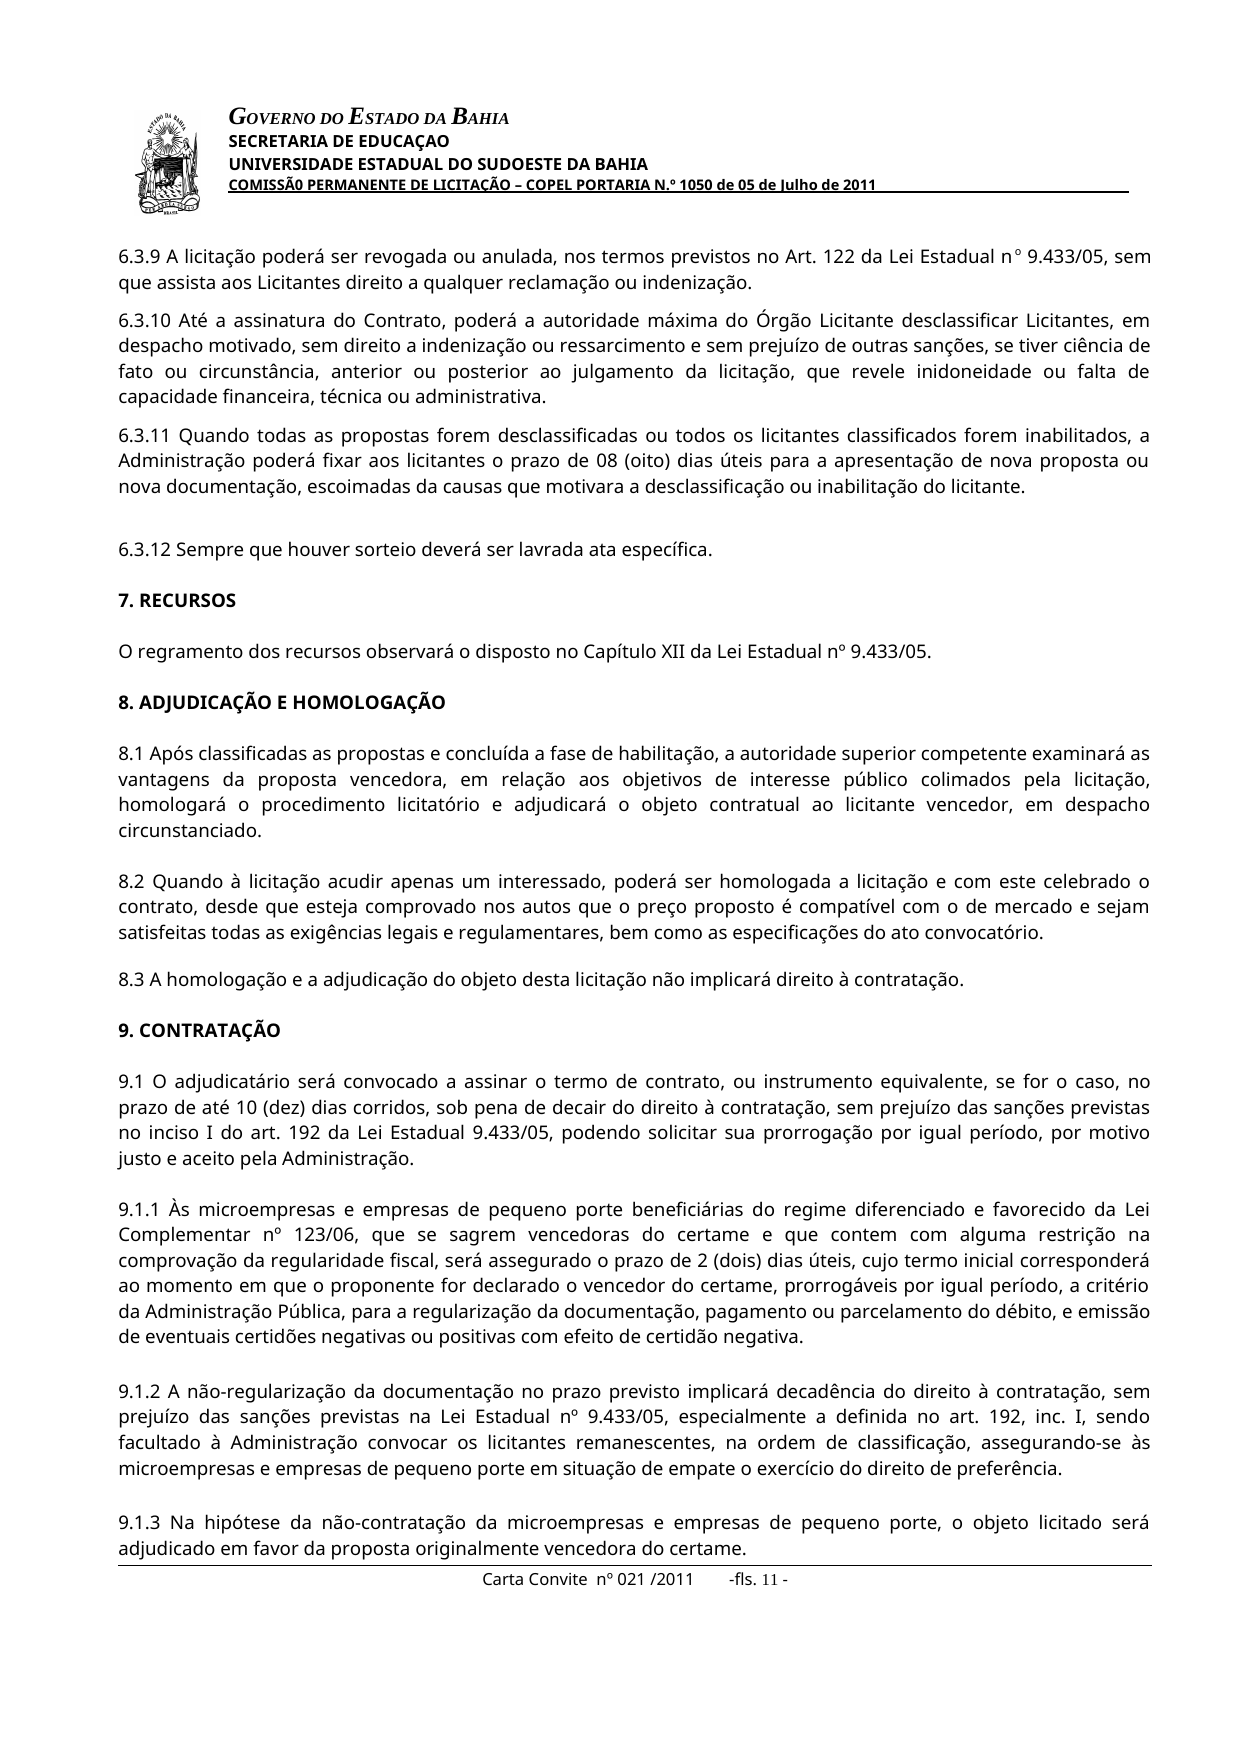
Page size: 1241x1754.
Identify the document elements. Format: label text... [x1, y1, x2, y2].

picture [134, 110, 200, 216]
text 8. ADJUDICAÇÃO E HOMOLOGAÇÃO [118, 689, 1152, 715]
text 6.3.9 A licitação poderá ser revogada ou anulada, nos termos previstos no Art. 122 da Lei Estadual no 9.433/05, sem que assista aos Licitantes direito a qualquer reclamação ou indenização. [118, 244, 1152, 295]
text 6.3.10 Até a assinatura do Contrato, poderá a autoridade máxima do Órgão Licitante desclassificar Licitantes, em despacho motivado, sem direito a indenização ou ressarcimento e sem prejuízo de outras sanções, se tiver ciência de fato ou circunstância, anterior ou posterior ao julgamento da licitação, que revele inidoneidade ou falta de capacidade financeira, técnica ou administrativa. [118, 307, 1152, 409]
text 9.1.1 Às microempresas e empresas de pequeno porte beneficiárias do regime diferenciado e favorecido da Lei Complementar nº 123/06, que se sagrem vencedoras do certame e que contem com alguma restrição na comprovação da regularidade fiscal, será assegurado o prazo de 2 (dois) dias úteis, cujo termo inicial corresponderá ao momento em que o proponente for declarado o vencedor do certame, prorrogáveis por igual período, a critério da Administração Pública, para a regularização da documentação, pagamento ou parcelamento do débito, e emissão de eventuais certidões negativas ou positivas com efeito de certidão negativa. [118, 1196, 1152, 1349]
text 6.3.12 Sempre que houver sorteio deverá ser lavrada ata específica. [118, 536, 1152, 562]
text 9. CONTRATAÇÃO [118, 1017, 1152, 1043]
text 7. RECURSOS [118, 587, 1152, 613]
text 9.1.2 A não-regularização da documentação no prazo previsto implicará decadência do direito à contratação, sem prejuízo das sanções previstas na Lei Estadual nº 9.433/05, especialmente a definida no art. 192, inc. I, sendo facultado à Administração convocar os licitantes remanescentes, na ordem de classificação, assegurando-se às microempresas e empresas de pequeno porte em situação de empate o exercício do direito de preferência. [118, 1378, 1152, 1480]
text 8.2 Quando à licitação acudir apenas um interessado, poderá ser homologada a licitação e com este celebrado o contrato, desde que esteja comprovado nos autos que o preço proposto é compatível com o de mercado e sejam satisfeitas todas as exigências legais e regulamentares, bem como as especificações do ato convocatório. [118, 868, 1152, 945]
text O regramento dos recursos observará o disposto no Capítulo XII da Lei Estadual nº 9.433/05. [118, 638, 1152, 664]
text 8.1 Após classificadas as propostas e concluída a fase de habilitação, a autoridade superior competente examinará as vantagens da proposta vencedora, em relação aos objetivos de interesse público colimados pela licitação, homologará o procedimento licitatório e adjudicará o objeto contratual ao licitante vencedor, em despacho circunstanciado. [118, 741, 1152, 843]
text 8.3 A homologação e a adjudicação do objeto desta licitação não implicará direito à contratação. [118, 966, 1152, 992]
text 6.3.11 Quando todas as propostas forem desclassificadas ou todos os licitantes classificados forem inabilitados, a Administração poderá fixar aos licitantes o prazo de 08 (oito) dias úteis para a apresentação de nova proposta ou nova documentação, escoimadas da causas que motivara a desclassificação ou inabilitação do licitante. [118, 422, 1152, 498]
text 9.1 O adjudicatário será convocado a assinar o termo de contrato, ou instrumento equivalente, se for o caso, no prazo de até 10 (dez) dias corridos, sob pena de decair do direito à contratação, sem prejuízo das sanções previstas no inciso I do art. 192 da Lei Estadual 9.433/05, podendo solicitar sua prorrogação por igual período, por motivo justo e aceito pela Administração. [118, 1068, 1152, 1171]
text 9.1.3 Na hipótese da não-contratação da microempresas e empresas de pequeno porte, o objeto licitado será adjudicado em favor da proposta originalmente vencedora do certame. [118, 1509, 1152, 1561]
